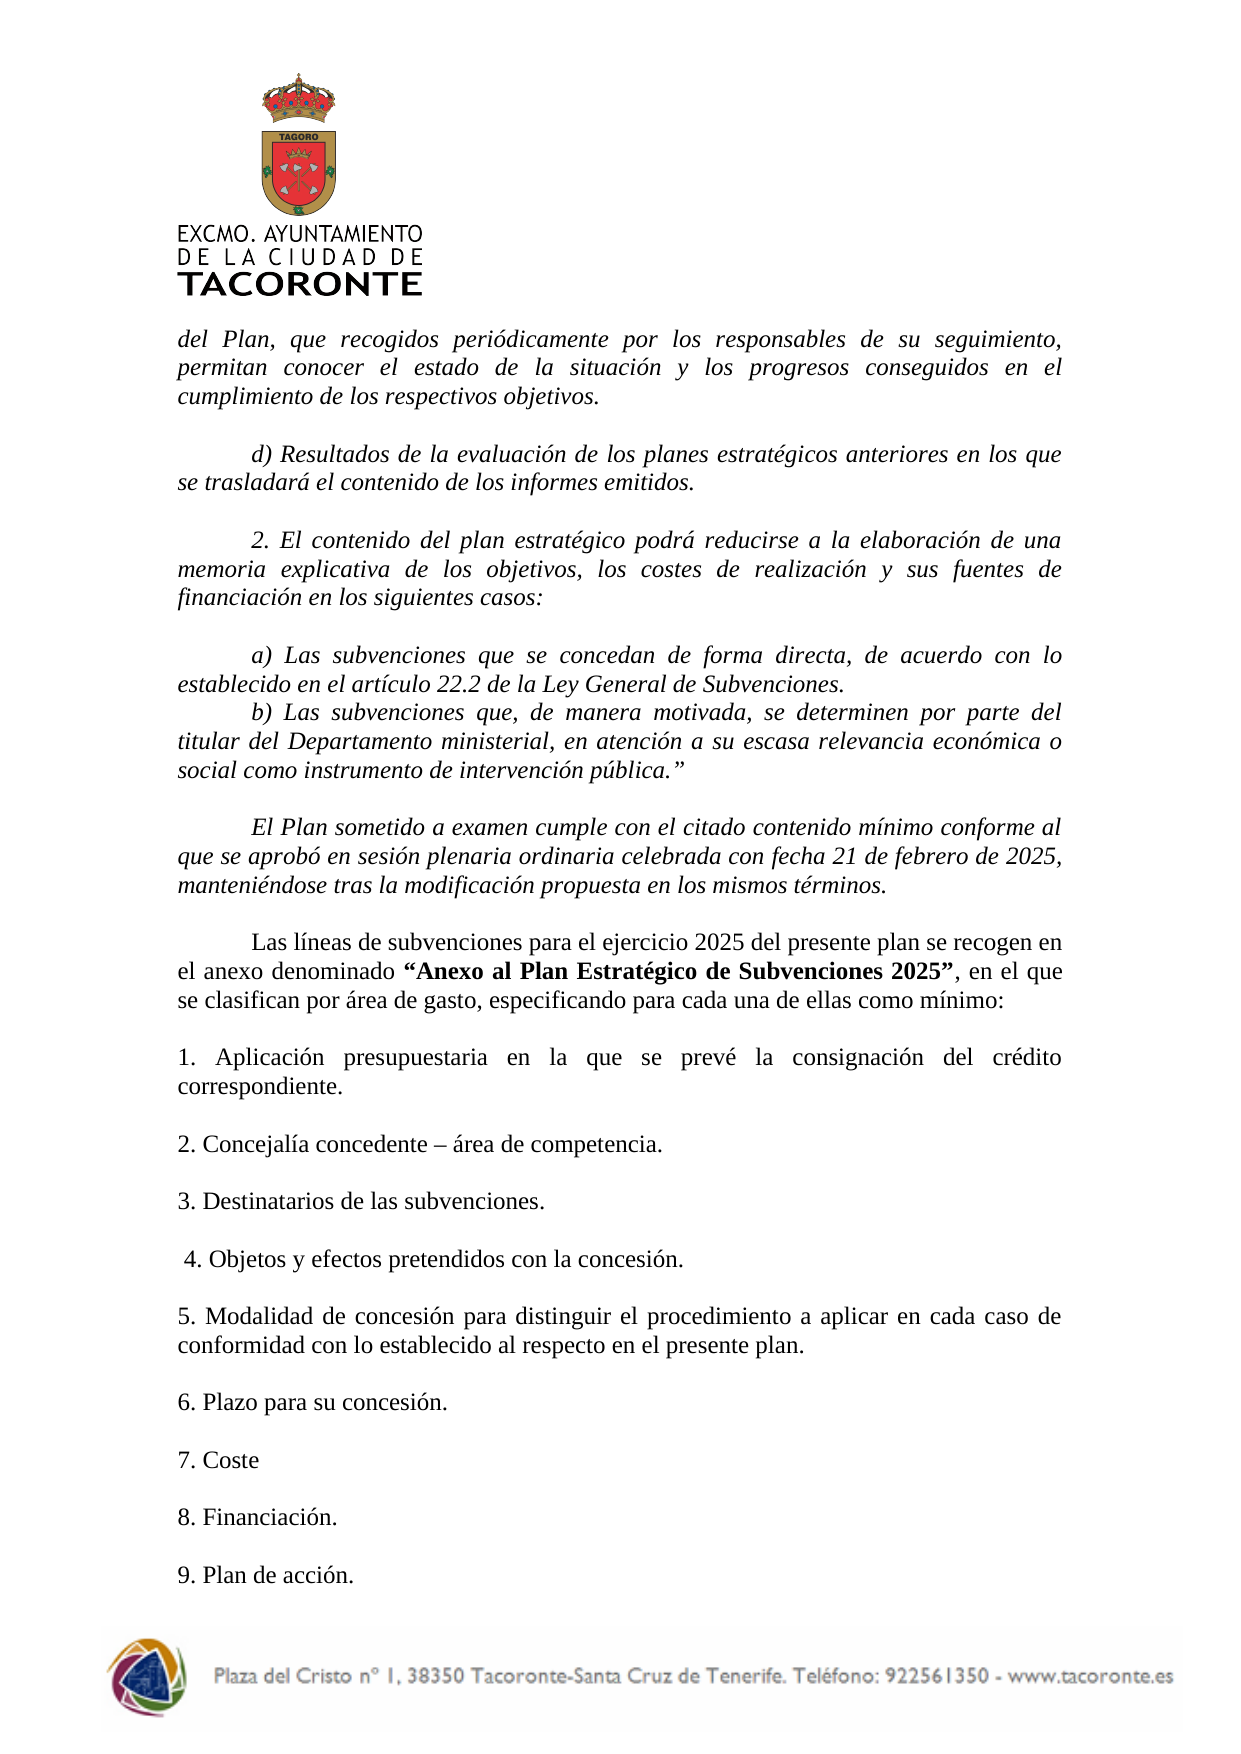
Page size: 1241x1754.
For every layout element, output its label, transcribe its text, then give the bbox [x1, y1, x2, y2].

text 9. Plan de acción. [177, 1560, 1063, 1589]
picture [177, 73, 422, 296]
text d) Resultados de la evaluación de los planes estratégicos anteriores en los que se trasladará el contenido de los informes emitidos. [177, 439, 1063, 496]
text El Plan sometido a examen cumple con el citado contenido mínimo conforme al que se aprobó en sesión plenaria ordinaria celebrada con fecha 21 de febrero de 2025, manteniéndose tras la modificación propuesta en los mismos términos. [177, 812, 1063, 899]
text 1. Aplicación presupuestaria en la que se prevé la consignación del crédito correspondiente. [177, 1042, 1063, 1100]
text Las líneas de subvenciones para el ejercicio 2025 del presente plan se recogen en el anexo denominado “Anexo al Plan Estratégico de Subvenciones 2025”, en el que se clasifican por área de gasto, especificando para cada una de ellas como mínimo: [177, 927, 1063, 1014]
text 2. El contenido del plan estratégico podrá reducirse a la elaboración de una memoria explicativa de los objetivos, los costes de realización y sus fuentes de financiación en los siguientes casos: [177, 525, 1063, 611]
text 4. Objetos y efectos pretendidos con la concesión. [177, 1244, 1063, 1272]
text 6. Plazo para su concesión. [177, 1387, 1063, 1416]
text 7. Coste [177, 1445, 1063, 1474]
text a) Las subvenciones que se concedan de forma directa, de acuerdo con lo establecido en el artículo 22.2 de la Ley General de Subvenciones. [177, 640, 1063, 697]
text 3. Destinatarios de las subvenciones. [177, 1186, 1063, 1215]
text del Plan, que recogidos periódicamente por los responsables de su seguimiento, permitan conocer el estado de la situación y los progresos conseguidos en el cumplimiento de los respectivos objetivos. [177, 324, 1063, 410]
text 2. Concejalía concedente – área de competencia. [177, 1129, 1063, 1157]
picture [101, 1626, 1183, 1732]
text 8. Financiación. [177, 1502, 1063, 1531]
text 5. Modalidad de concesión para distinguir el procedimiento a aplicar en cada caso de conformidad con lo establecido al respecto en el presente plan. [177, 1301, 1063, 1359]
text b) Las subvenciones que, de manera motivada, se determinen por parte del titular del Departamento ministerial, en atención a su escasa relevancia económica o social como instrumento de intervención pública.” [177, 697, 1063, 784]
